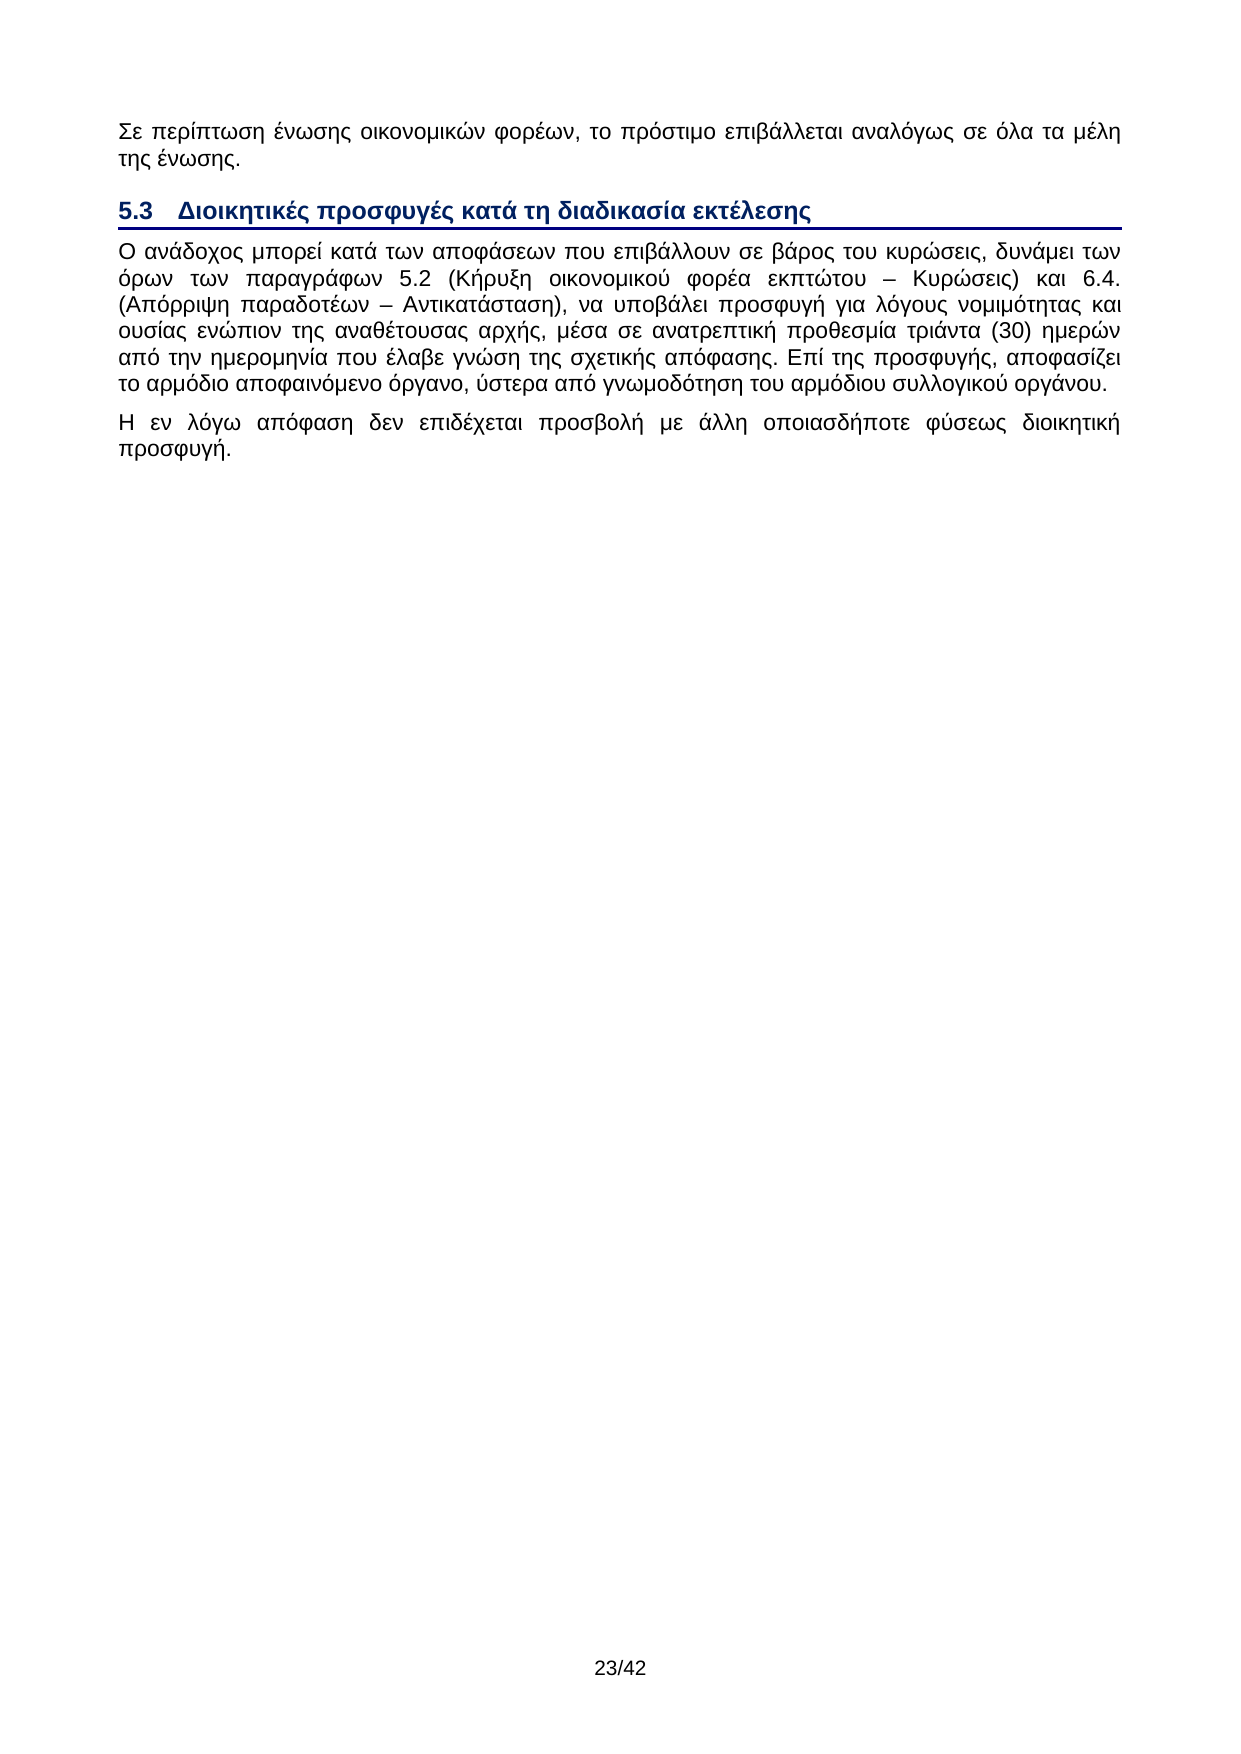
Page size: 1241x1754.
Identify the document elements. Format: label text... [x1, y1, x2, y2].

text Η εν λόγω απόφαση δεν επιδέχεται προσβολή με άλλη οποιασδήποτε φύσεως διοικητική προσφυγή. [118, 409, 1122, 461]
text Σε περίπτωση ένωσης οικονομικών φορέων, το πρόστιμο επιβάλλεται αναλόγως σε όλα τα μέλη της ένωσης. [118, 118, 1122, 171]
text Ο ανάδοχος μπορεί κατά των αποφάσεων που επιβάλλουν σε βάρος του κυρώσεις, δυνάμει των όρων των παραγράφων 5.2 (Κήρυξη οικονομικού φορέα εκπτώτου – Κυρώσεις) και 6.4. (Απόρριψη παραδοτέων – Αντικατάσταση), να υποβάλει προσφυγή για λόγους νομιμότητας και ουσίας ενώπιον της αναθέτουσας αρχής, μέσα σε ανατρεπτική προθεσμία τριάντα (30) ημερών από την ημερομηνία που έλαβε γνώση της σχετικής απόφασης. Επί της προσφυγής, αποφασίζει το αρμόδιο αποφαινόμενο όργανο, ύστερα από γνωμοδότηση του αρμόδιου συλλογικού οργάνου. [118, 238, 1122, 396]
subtitle 5.3 Διοικητικές προσφυγές κατά τη διαδικασία εκτέλεσης [118, 196, 1122, 227]
